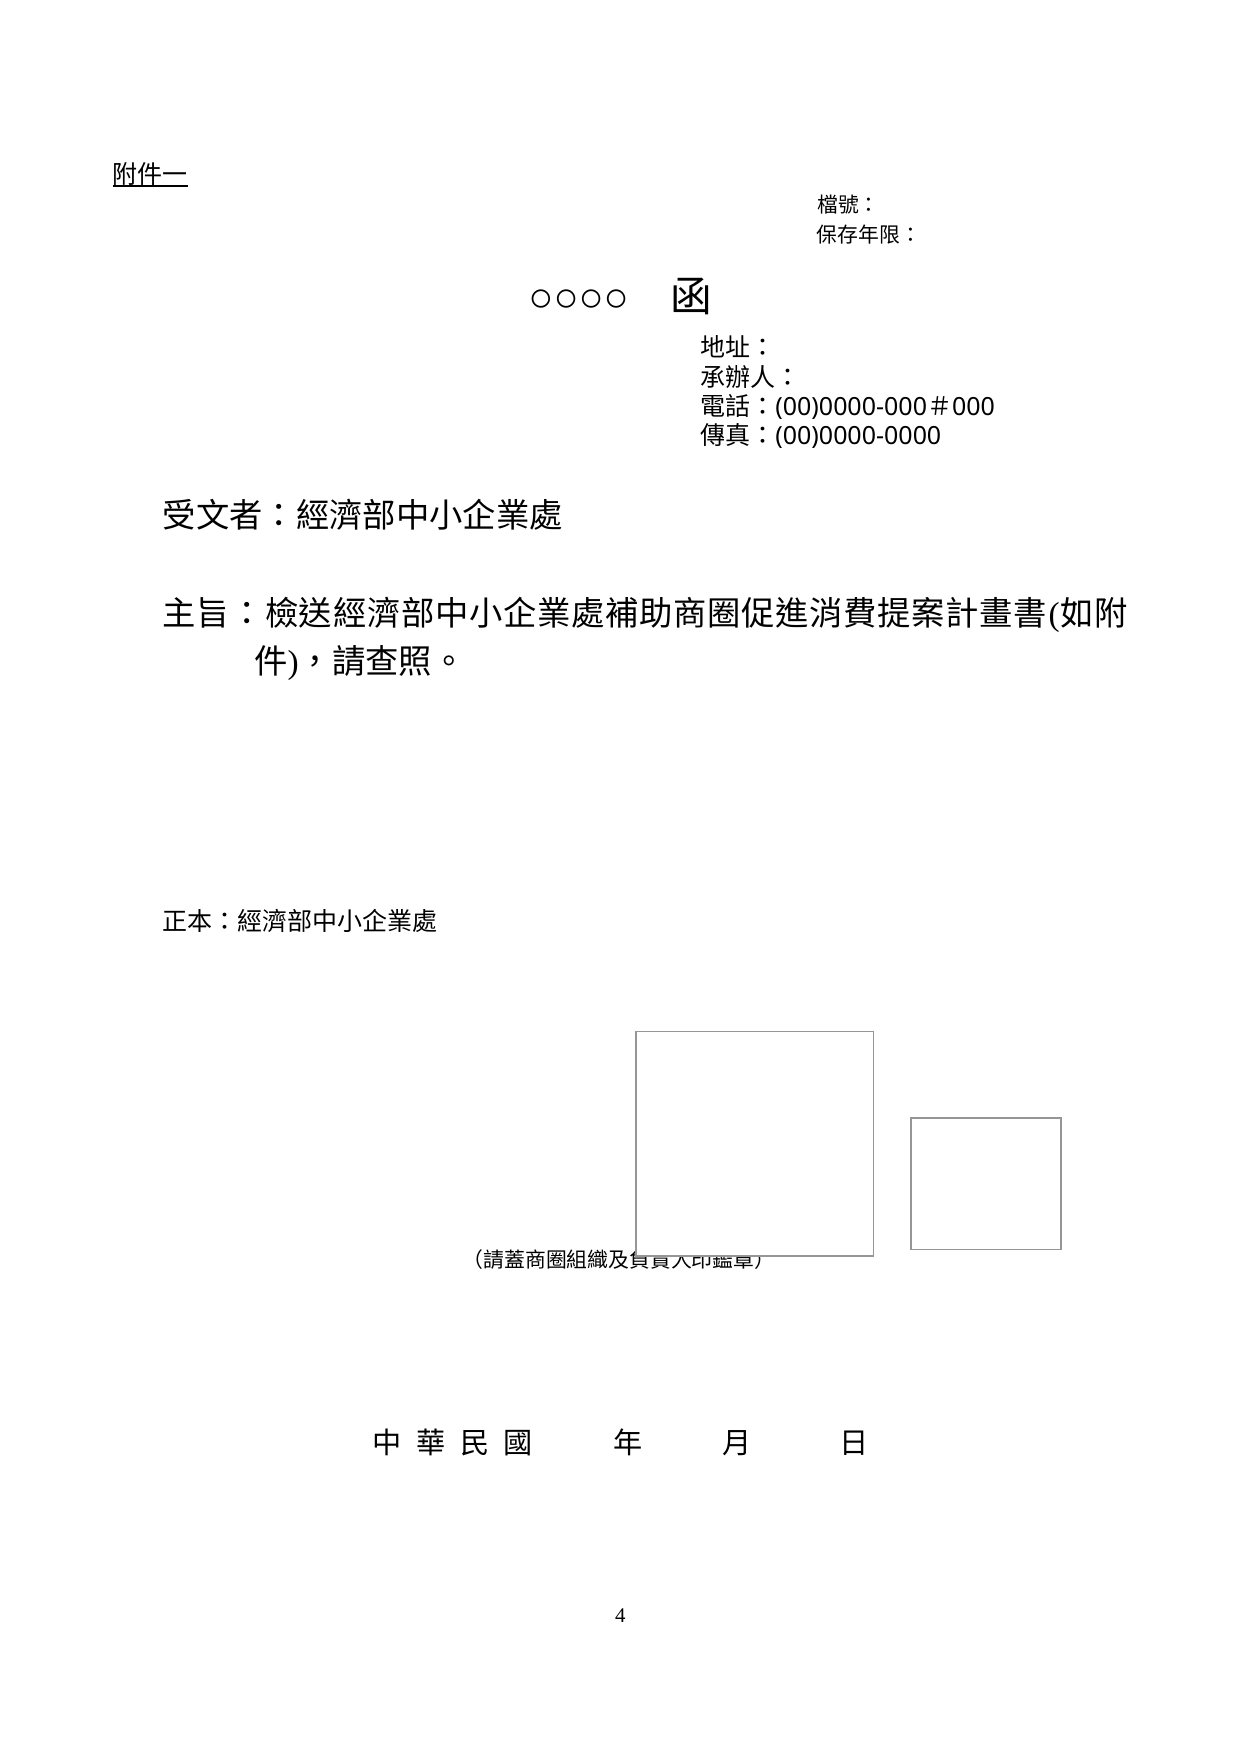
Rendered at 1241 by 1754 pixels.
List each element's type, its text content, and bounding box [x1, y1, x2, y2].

text ○○○○ 函 [112, 258, 1128, 325]
text （請蓋商圈組織及負責人印鑑章） [186, 1234, 1128, 1276]
text 承辦人： [700, 363, 995, 392]
text 電話：(00)0000-000＃000 [700, 392, 995, 421]
text 受文者：經濟部中小企業處 [162, 488, 1128, 537]
text 附件一 [112, 150, 1128, 192]
text 地址： [700, 333, 995, 363]
text 傳真：(00)0000-0000 [700, 421, 995, 450]
text 主旨：檢送經濟部中小企業處補助商圈促進消費提案計畫書(如附件)，請查照。 [162, 587, 1128, 683]
text 正本：經濟部中小企業處 [162, 901, 1128, 938]
text 中 華 民 國 年 月 日 [112, 1421, 1128, 1462]
